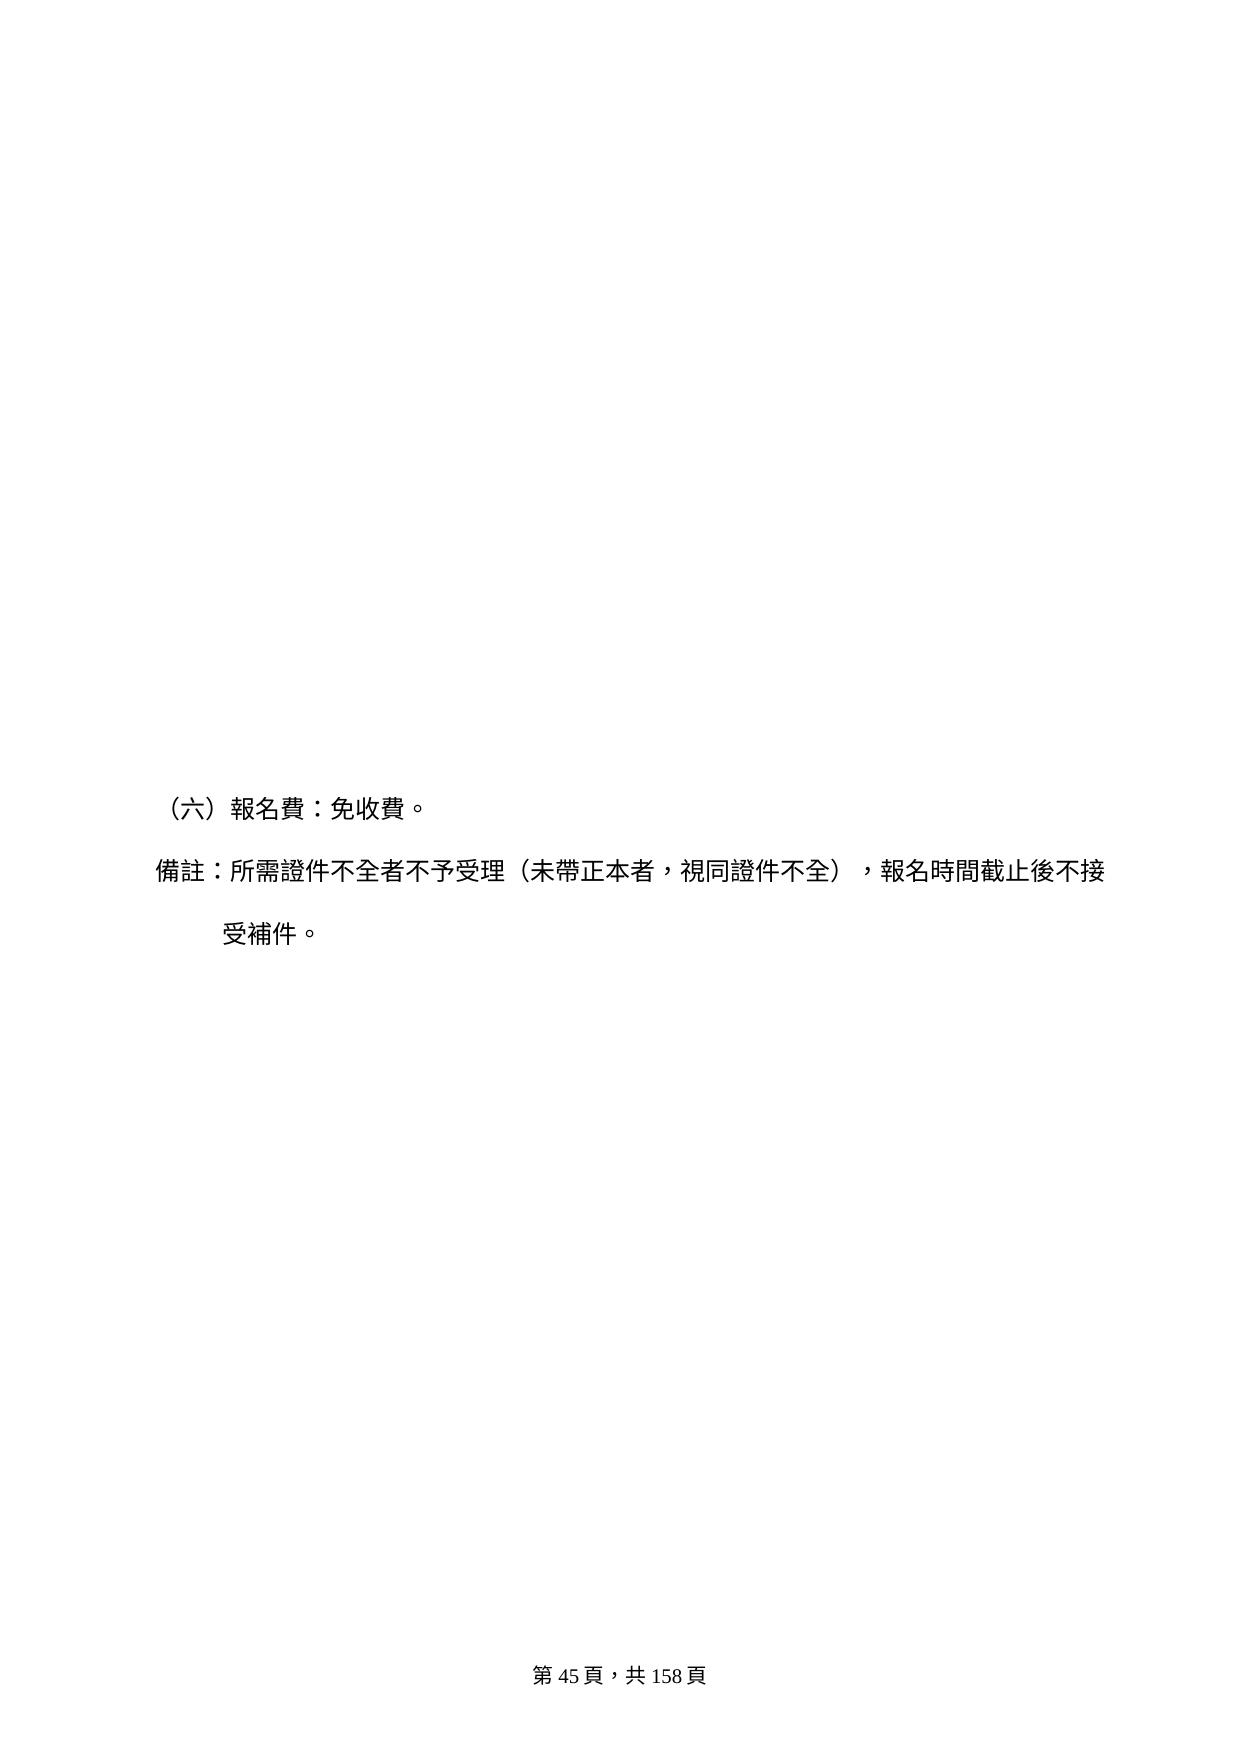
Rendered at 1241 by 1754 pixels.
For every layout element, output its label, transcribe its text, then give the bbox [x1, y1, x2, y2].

text 備註：所需證件不全者不予受理（未帶正本者，視同證件不全），報名時間截止後不接受補件。 [156, 828, 1122, 953]
text （六）報名費：免收費。 [156, 766, 1122, 828]
